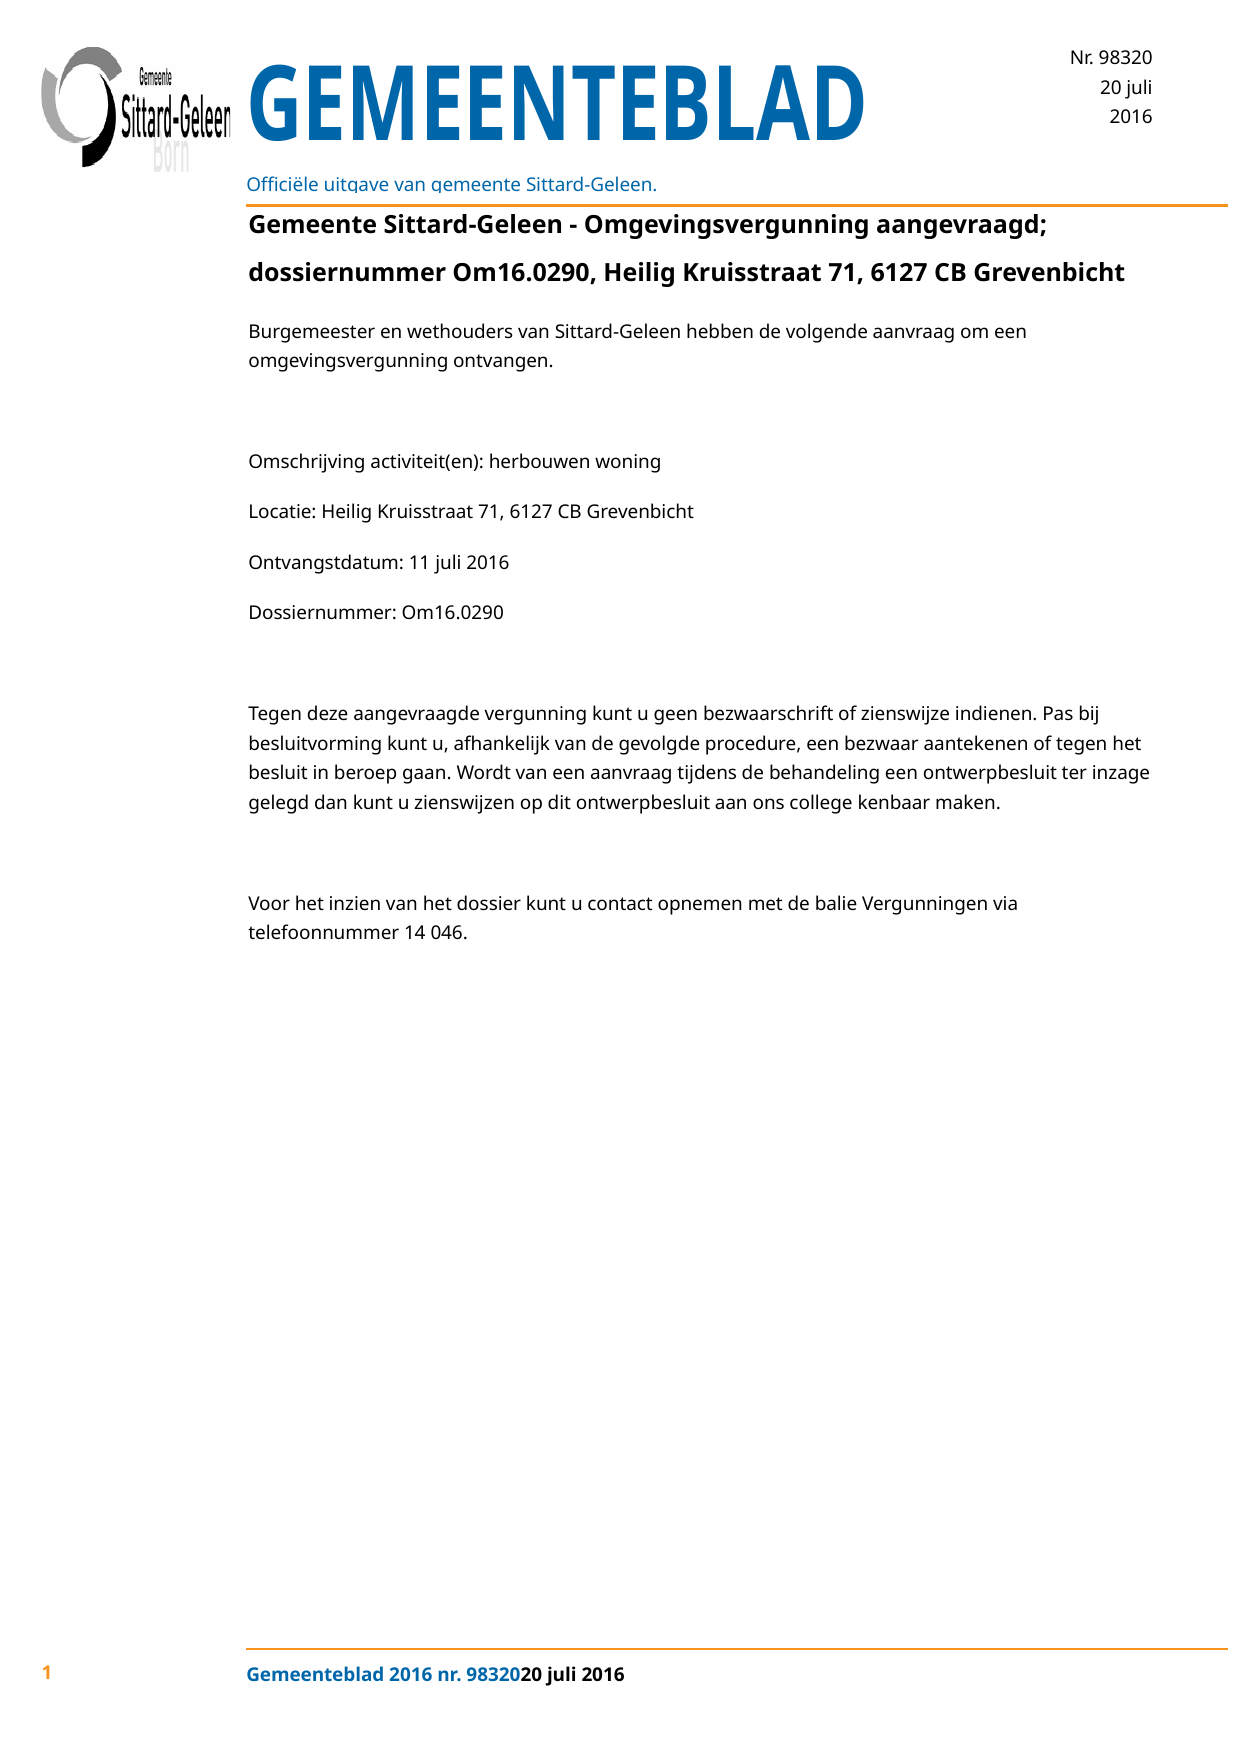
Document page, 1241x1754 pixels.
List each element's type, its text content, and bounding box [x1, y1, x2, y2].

text Dossiernummer: Om16.0290 [248, 599, 1152, 625]
text Omschrijving activiteit(en): herbouwen woning [248, 448, 1152, 474]
text Tegen deze aangevraagde vergunning kunt u geen bezwaarschrift of zienswijze indienen. Pas bij besluitvorming kunt u, afhankelijk van de gevolgde procedure, een bezwaar aantekenen of tegen het besluit in beroep gaan. Wordt van een aanvraag tijdens de behandeling een ontwerpbesluit ter inzage gelegd dan kunt u zienswijzen op dit ontwerpbesluit aan ons college kenbaar maken. [248, 700, 1152, 815]
text Voor het inzien van het dossier kunt u contact opnemen met de balie Vergunningen via telefoonnummer 14 046. [248, 890, 1152, 945]
text Gemeente Sittard-Geleen - Omgevingsvergunning aangevraagd; dossiernummer Om16.0290, Heilig Kruisstraat 71, 6127 CB Grevenbicht [248, 207, 1152, 288]
picture [41, 47, 231, 172]
text Burgemeester en wethouders van Sittard-Geleen hebben de volgende aanvraag om een omgevingsvergunning ontvangen. [248, 318, 1152, 373]
text Locatie: Heilig Kruisstraat 71, 6127 CB Grevenbicht [248, 499, 1152, 524]
text Ontvangstdatum: 11 juli 2016 [248, 549, 1152, 575]
